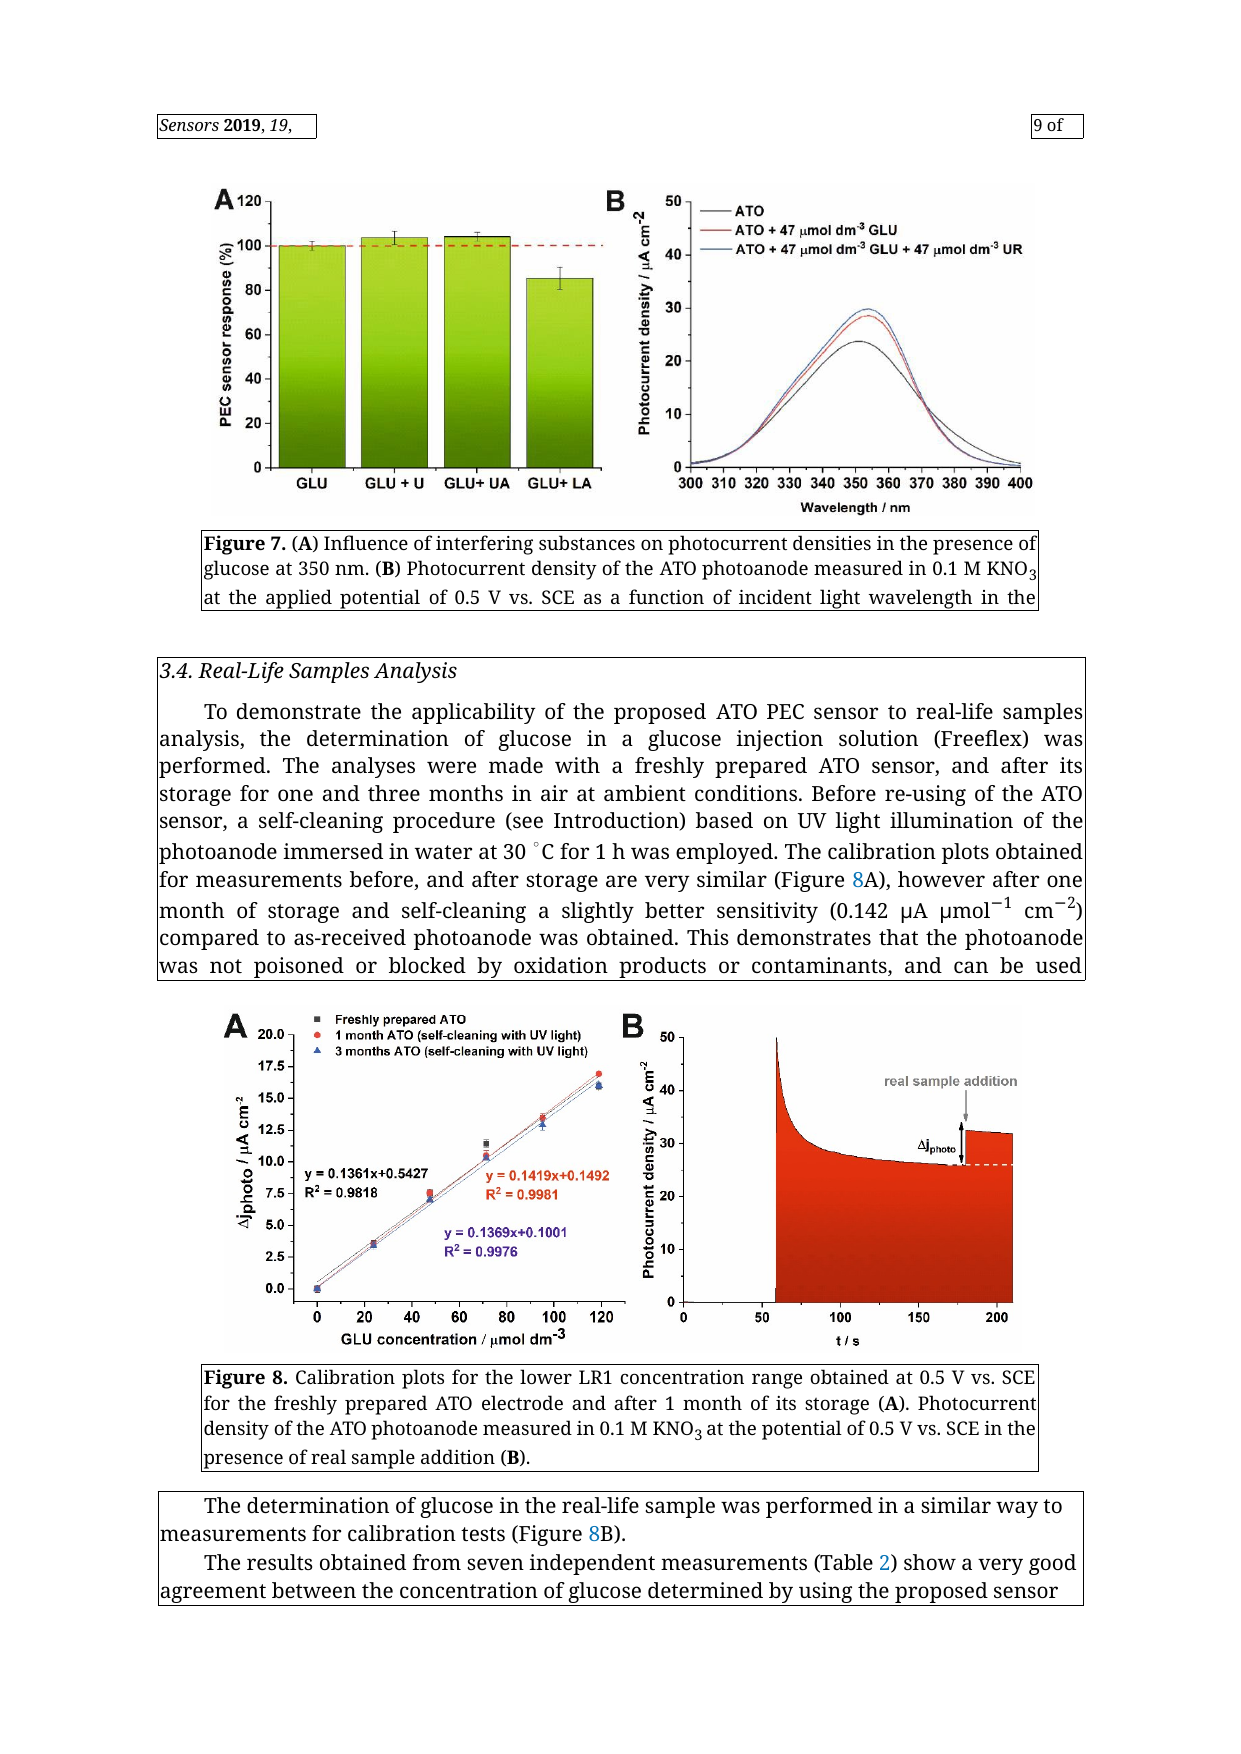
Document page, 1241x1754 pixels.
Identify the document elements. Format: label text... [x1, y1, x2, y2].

text 3.4. Real-Life Samples Analysis [159, 658, 1085, 684]
text Figure 7. (A) Influence of interfering substances on photocurrent densities in the presence of glucose at 350 nm. (B) Photocurrent density of the ATO photoanode measured in 0.1 M KNO3 at the applied potential of 0.5 V vs. SCE as a function of incident light wavelength in the presence of glucose and urea. [203, 531, 1037, 610]
picture [223, 1005, 1022, 1353]
text The results obtained from seven independent measurements (Table 2) show a very good agreement between the concentration of glucose determined by using the proposed sensor and that declared by [159, 1548, 1082, 1605]
text The determination of glucose in the real-life sample was performed in a similar way to measurements for calibration tests (Figure 8B). [159, 1492, 1082, 1548]
text Figure 8. Calibration plots for the lower LR1 concentration range obtained at 0.5 V vs. SCE for the freshly prepared ATO electrode and after 1 month of its storage (A). Photocurrent density of the ATO photoanode measured in 0.1 M KNO3 at the potential of 0.5 V vs. SCE in the presence of real sample addition (B). [203, 1365, 1037, 1470]
text Sensors 2019, 19, 4981 [159, 115, 316, 138]
text To demonstrate the applicability of the proposed ATO PEC sensor to real-life samples analysis, the determination of glucose in a glucose injection solution (Freeflex) was performed. The analyses were made with a freshly prepared ATO sensor, and after its storage for one and three months in air at ambient conditions. Before re-using of the ATO sensor, a self-cleaning procedure (see Introduction) based on UV light illumination of the photoanode immersed in water at 30 ◦C for 1 h was employed. The calibration plots obtained for measurements before, and after storage are very similar (Figure 8A), however after one month of storage and self-cleaning a slightly better sensitivity (0.142 µA µmol−1 cm−2) compared to as-received photoanode was obtained. This demonstrates that the photoanode was not poisoned or blocked by oxidation products or contaminants, and can be used repeatedly (even after a relatively long term storage) for the detection of glucose. [159, 698, 1083, 980]
picture [210, 183, 1035, 516]
text 9 of 12 [1033, 115, 1083, 138]
